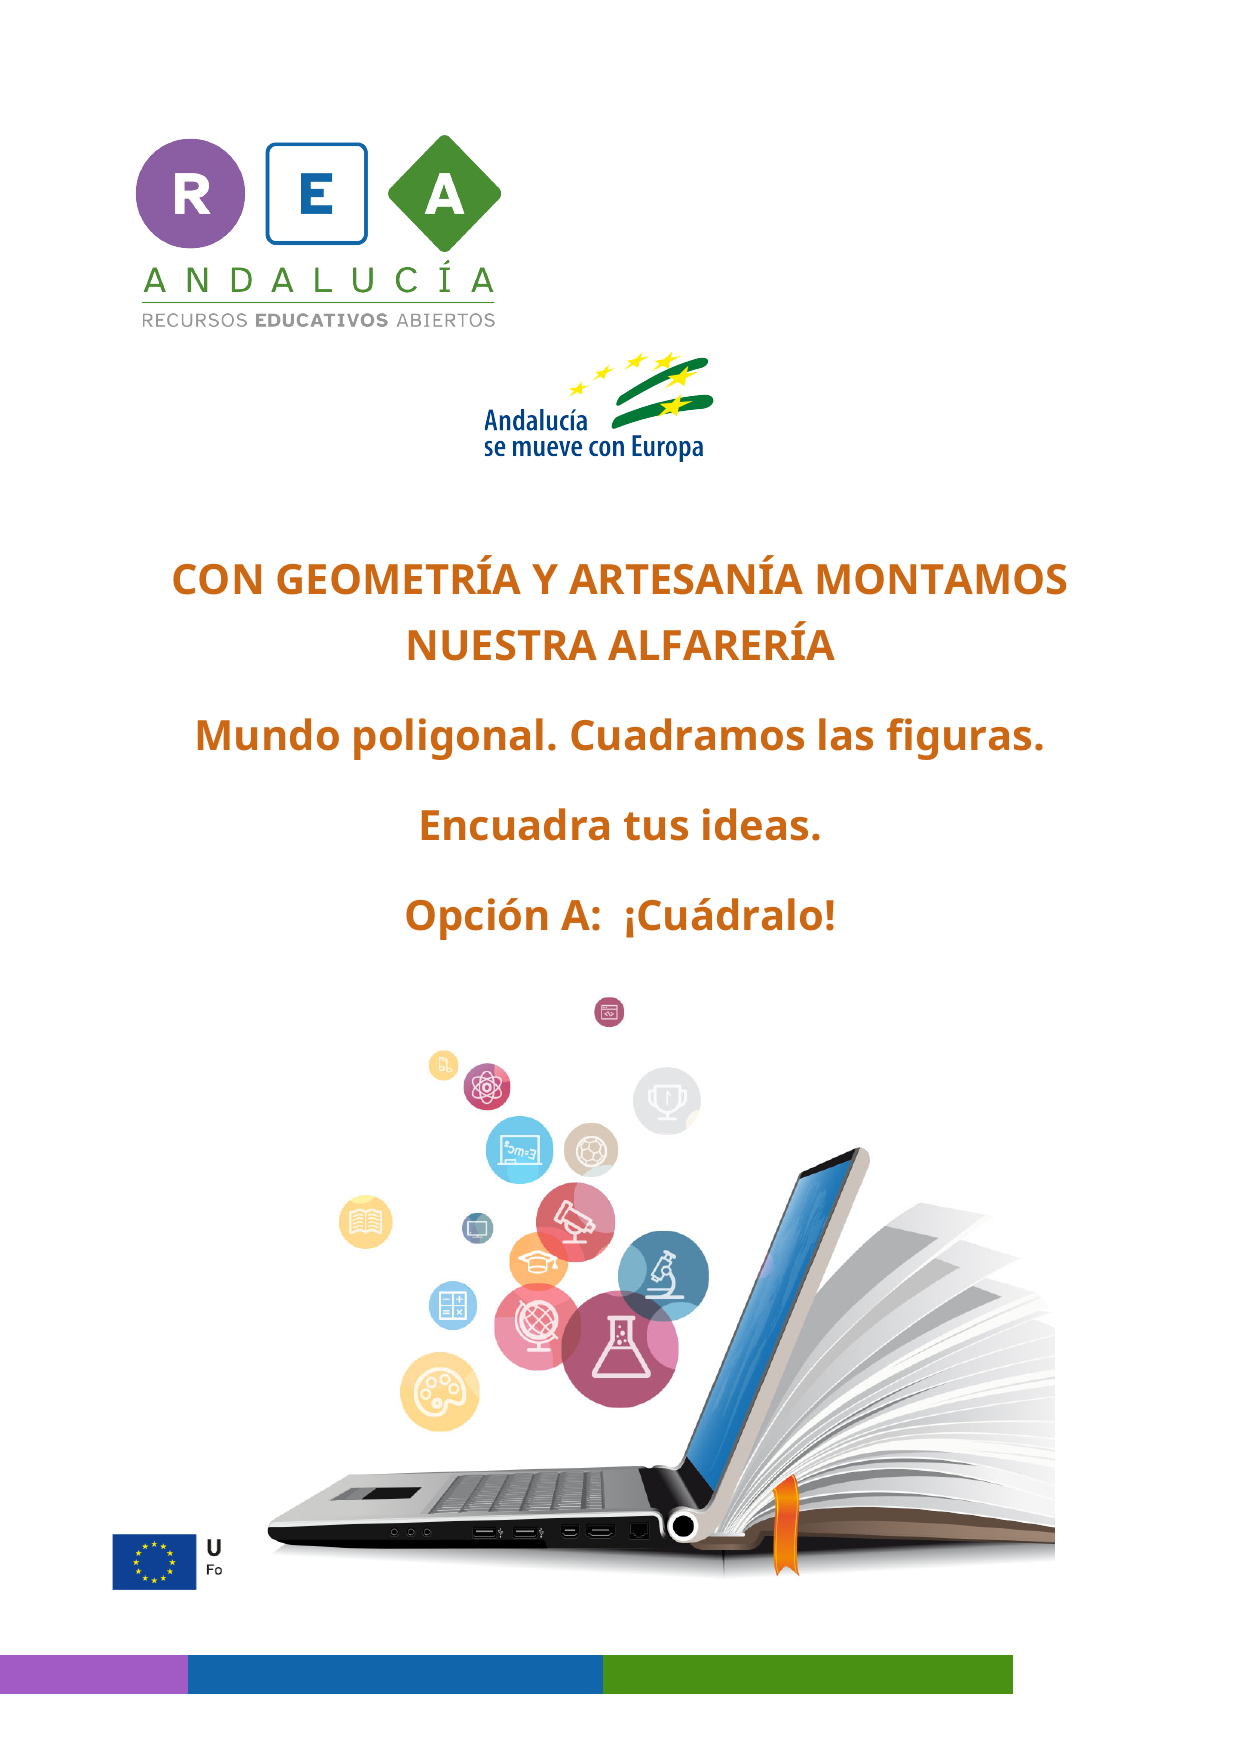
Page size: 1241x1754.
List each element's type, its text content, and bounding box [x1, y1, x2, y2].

picture [0, 964, 1055, 1694]
title Mundo poligonal. Cuadramos las figuras. [118, 706, 1122, 762]
title Opción A: ¡Cuádralo! [118, 886, 1122, 943]
picture [118, 118, 715, 462]
title Encuadra tus ideas. [118, 796, 1122, 853]
title CON GEOMETRÍA Y ARTESANÍA MONTAMOS NUESTRA ALFARERÍA [118, 550, 1122, 672]
